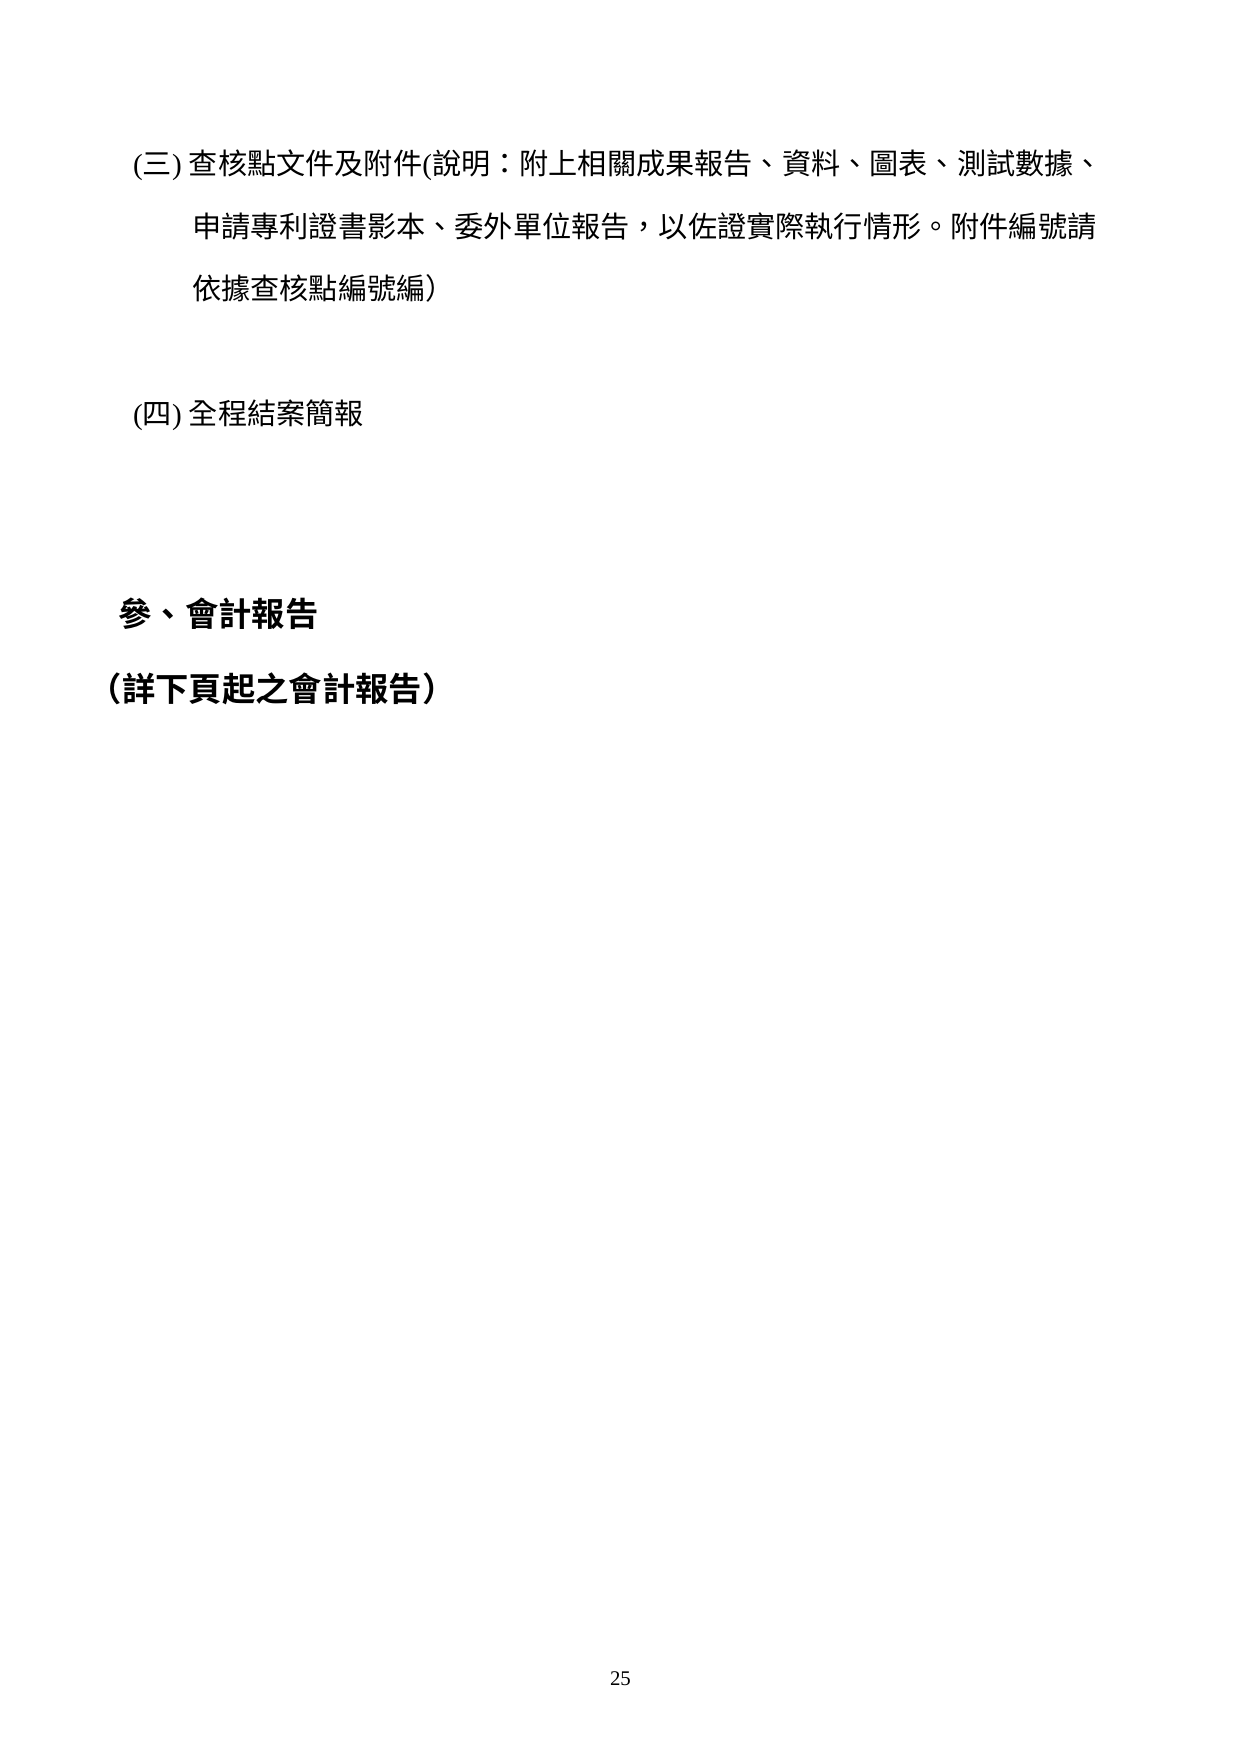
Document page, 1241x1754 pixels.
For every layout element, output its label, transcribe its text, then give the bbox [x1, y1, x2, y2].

text 參、會計報告 [118, 570, 1122, 633]
text （詳下頁起之會計報告） [88, 645, 1122, 708]
text (四) 全程結案簡報 [133, 370, 1122, 433]
text (三) 查核點文件及附件(說明：附上相關成果報告、資料、圖表、測試數據、申請專利證書影本、委外單位報告，以佐證實際執行情形。附件編號請依據查核點編號編） [133, 120, 1122, 308]
